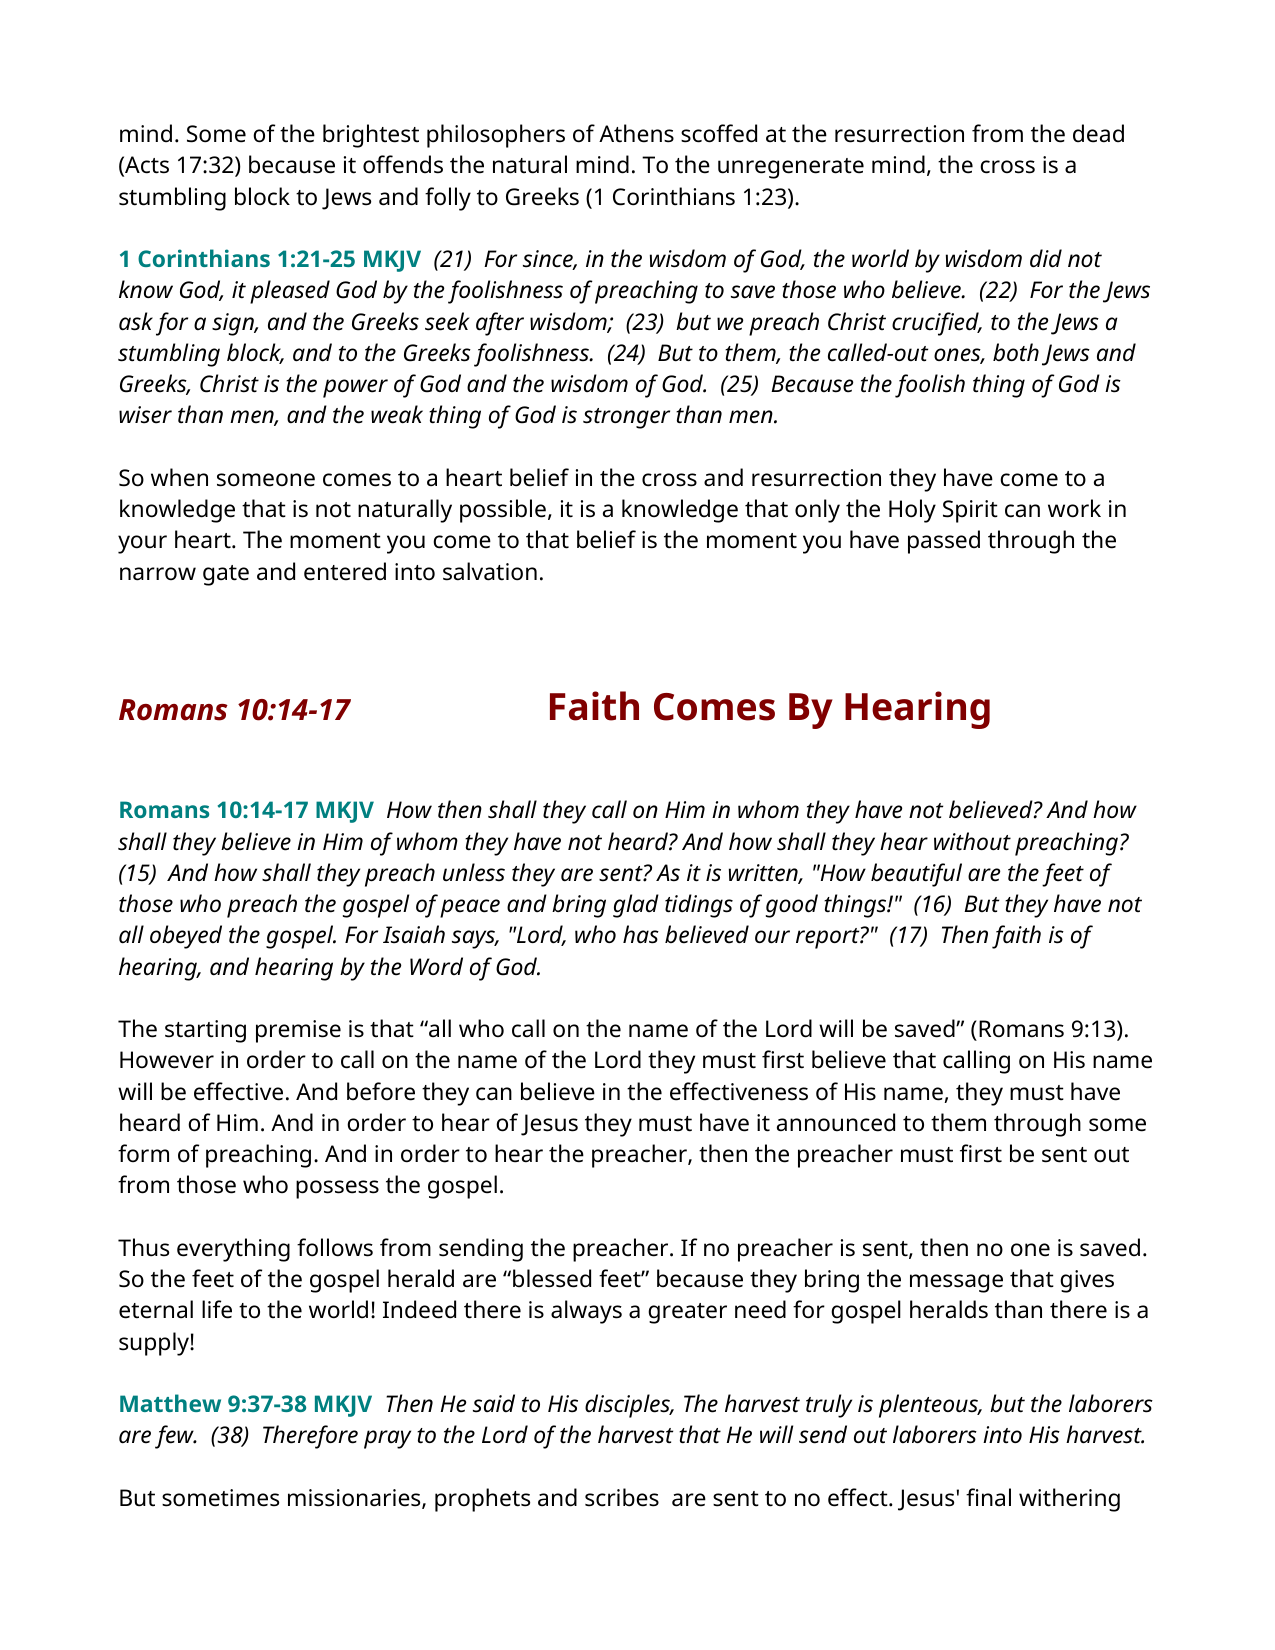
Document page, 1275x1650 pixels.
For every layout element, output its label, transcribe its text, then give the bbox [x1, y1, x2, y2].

text Matthew 9:37-38 MKJV Then He said to His disciples, The harvest truly is plenteous, but the laborers are few. (38) Therefore pray to the Lord of the harvest that He will send out laborers into His harvest. [118, 1388, 1157, 1450]
text Thus everything follows from sending the preacher. If no preacher is sent, then no one is saved. So the feet of the gospel herald are “blessed feet” because they bring the message that gives eternal life to the world! Indeed there is always a greater need for gospel heralds than there is a supply! [118, 1232, 1157, 1357]
text But sometimes missionaries, prophets and scribes are sent to no effect. Jesus' final withering [118, 1482, 1157, 1513]
text Romans 10:14-17 MKJV How then shall they call on Him in whom they have not believed? And how shall they believe in Him of whom they have not heard? And how shall they hear without preaching? (15) And how shall they preach unless they are sent? As it is written, "How beautiful are the feet of those who preach the gospel of peace and bring glad tidings of good things!" (16) But they have not all obeyed the gospel. For Isaiah says, "Lord, who has believed our report?" (17) Then faith is of hearing, and hearing by the Word of God. [118, 794, 1157, 982]
text 1 Corinthians 1:21-25 MKJV (21) For since, in the wisdom of God, the world by wisdom did not know God, it pleased God by the foolishness of preaching to save those who believe. (22) For the Jews ask for a sign, and the Greeks seek after wisdom; (23) but we preach Christ crucified, to the Jews a stumbling block, and to the Greeks foolishness. (24) But to them, the called-out ones, both Jews and Greeks, Christ is the power of God and the wisdom of God. (25) Because the foolish thing of God is wiser than men, and the weak thing of God is stronger than men. [118, 243, 1157, 431]
text Romans 10:14-17 Faith Comes By Hearing [118, 681, 1157, 732]
text So when someone comes to a heart belief in the cross and resurrection they have come to a knowledge that is not naturally possible, it is a knowledge that only the Holy Spirit can work in your heart. The moment you come to that belief is the moment you have passed through the narrow gate and entered into salvation. [118, 462, 1157, 587]
text mind. Some of the brightest philosophers of Athens scoffed at the resurrection from the dead (Acts 17:32) because it offends the natural mind. To the unregenerate mind, the cross is a stumbling block to Jews and folly to Greeks (1 Corinthians 1:23). [118, 118, 1157, 212]
text The starting premise is that “all who call on the name of the Lord will be saved” (Romans 9:13). However in order to call on the name of the Lord they must first believe that calling on His name will be effective. And before they can believe in the effectiveness of His name, they must have heard of Him. And in order to hear of Jesus they must have it announced to them through some form of preaching. And in order to hear the preacher, then the preacher must first be sent out from those who possess the gospel. [118, 1013, 1157, 1200]
